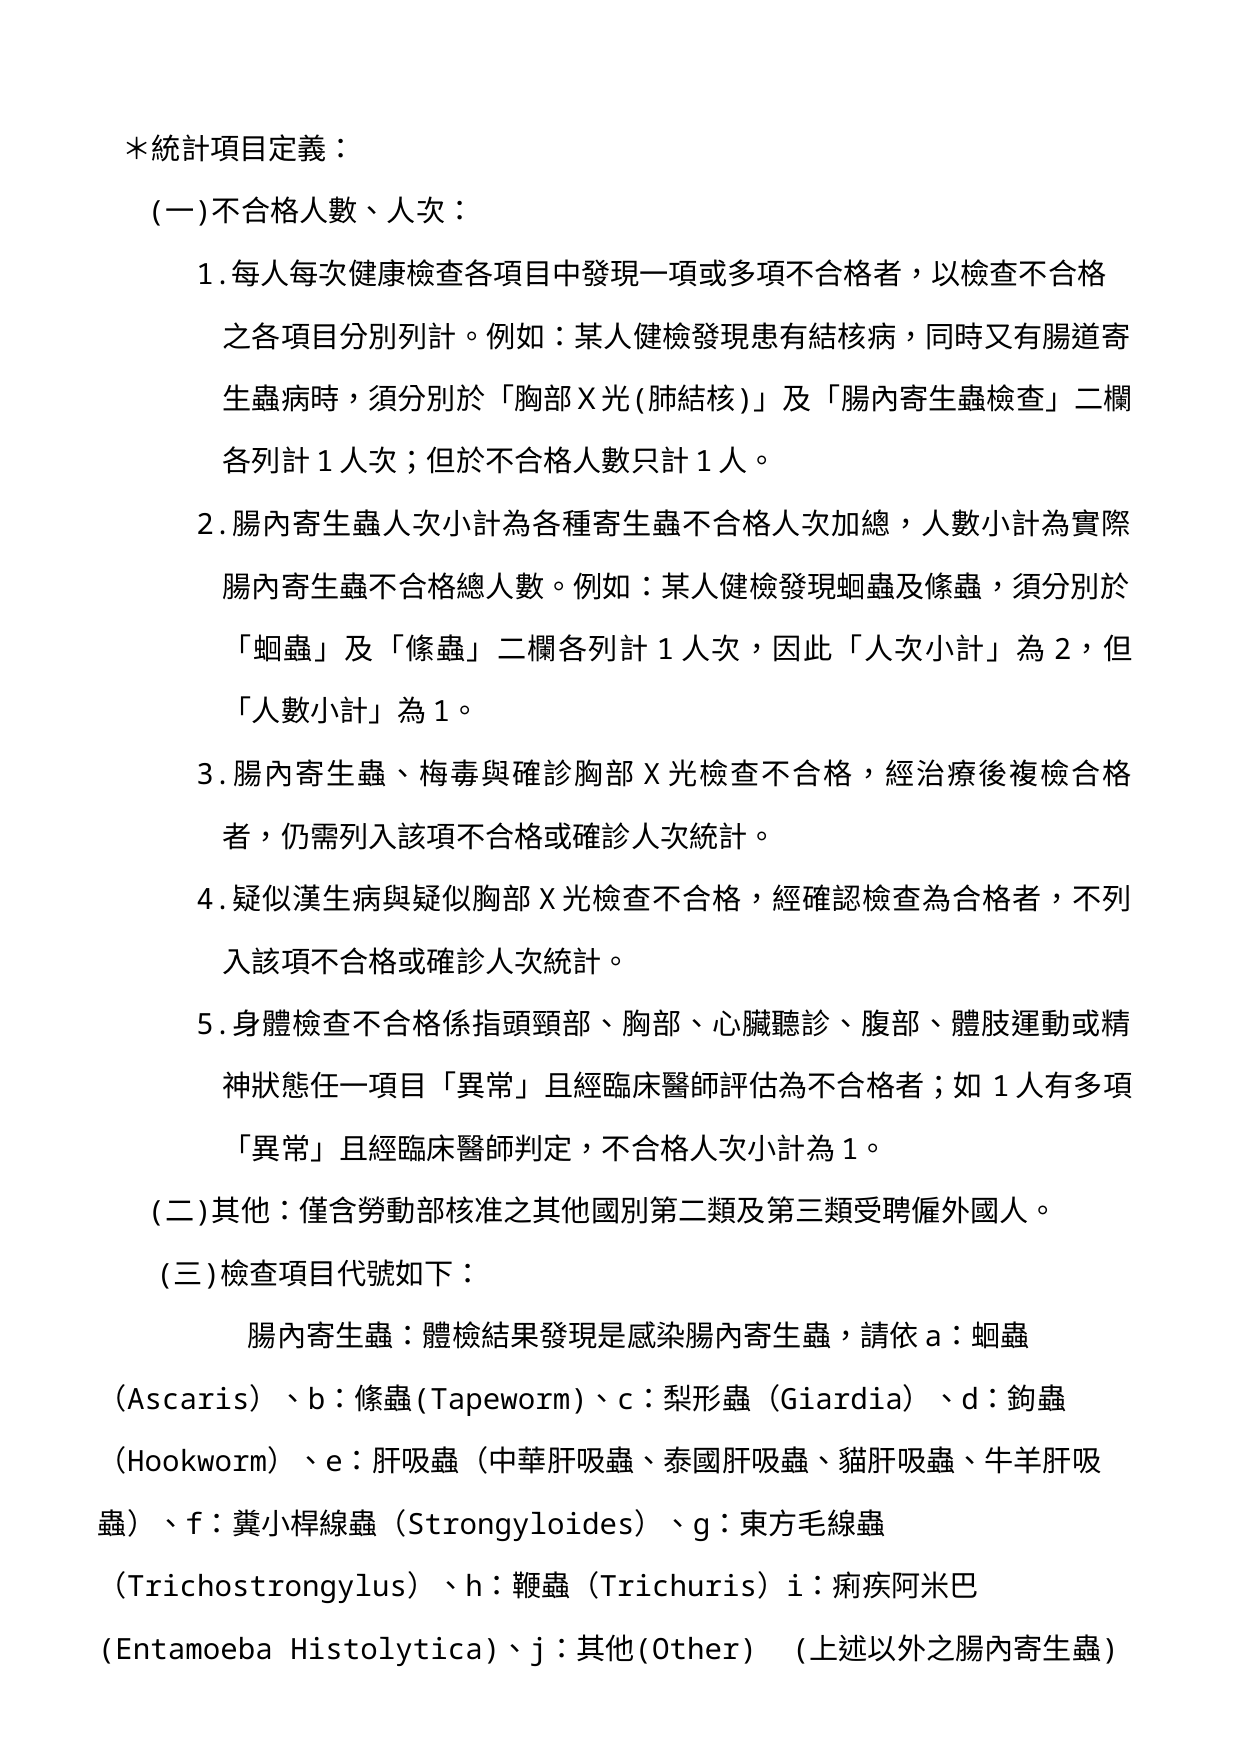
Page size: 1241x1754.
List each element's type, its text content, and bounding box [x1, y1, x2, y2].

table_header ＊統計項目定義： (一)不合格人數、人次： 1.每人每次健康檢查各項目中發現一項或多項不合格者，以檢查不合格 之各項目分別列計。例如：某人健檢發現患有結核病，同時又有腸道寄生蟲病時，須分別於「胸部Ｘ光(肺結核)」及「腸內寄生蟲檢查」二欄各列計1人次；但於不合格人數只計1人。 2.腸內寄生蟲人次小計為各種寄生蟲不合格人次加總，人數小計為實際腸內寄生蟲不合格總人數。例如：某人健檢發現蛔蟲及絛蟲，須分別於「蛔蟲」及「絛蟲」二欄各列計1人次，因此「人次小計」為2，但「人數小計」為1。 3.腸內寄生蟲、梅毒與確診胸部X光檢查不合格，經治療後複檢合格者，仍需列入該項不合格或確診人次統計。 4.疑似漢生病與疑似胸部X光檢查不合格，經確認檢查為合格者，不列入該項不合格或確診人次統計。 5.身體檢查不合格係指頭頸部、胸部、心臟聽診、腹部、體肢運動或精神狀態任一項目「異常」且經臨床醫師評估為不合格者；如1人有多項「異常」且經臨床醫師判定，不合格人次小計為1。 (二)其他：僅含勞動部核准之其他國別第二類及第三類受聘僱外國人。 (三)檢查項目代號如下： 腸內寄生蟲：體檢結果發現是感染腸內寄生蟲，請依a：蛔蟲（Ascaris）、b：絛蟲(Tapeworm)、c：梨形蟲（Giardia）、d：鉤蟲（Hookworm）、e：肝吸蟲（中華肝吸蟲、泰國肝吸蟲、貓肝吸蟲、牛羊肝吸蟲）、f：糞小桿線蟲（Strongyloides）、g：東方毛線蟲（Trichostrongylus）、h：鞭蟲（Trichuris）i：痢疾阿米巴(Entamoeba Histolytica)、j：其他(Other) (上述以外之腸內寄生蟲) [86, 105, 1144, 1668]
